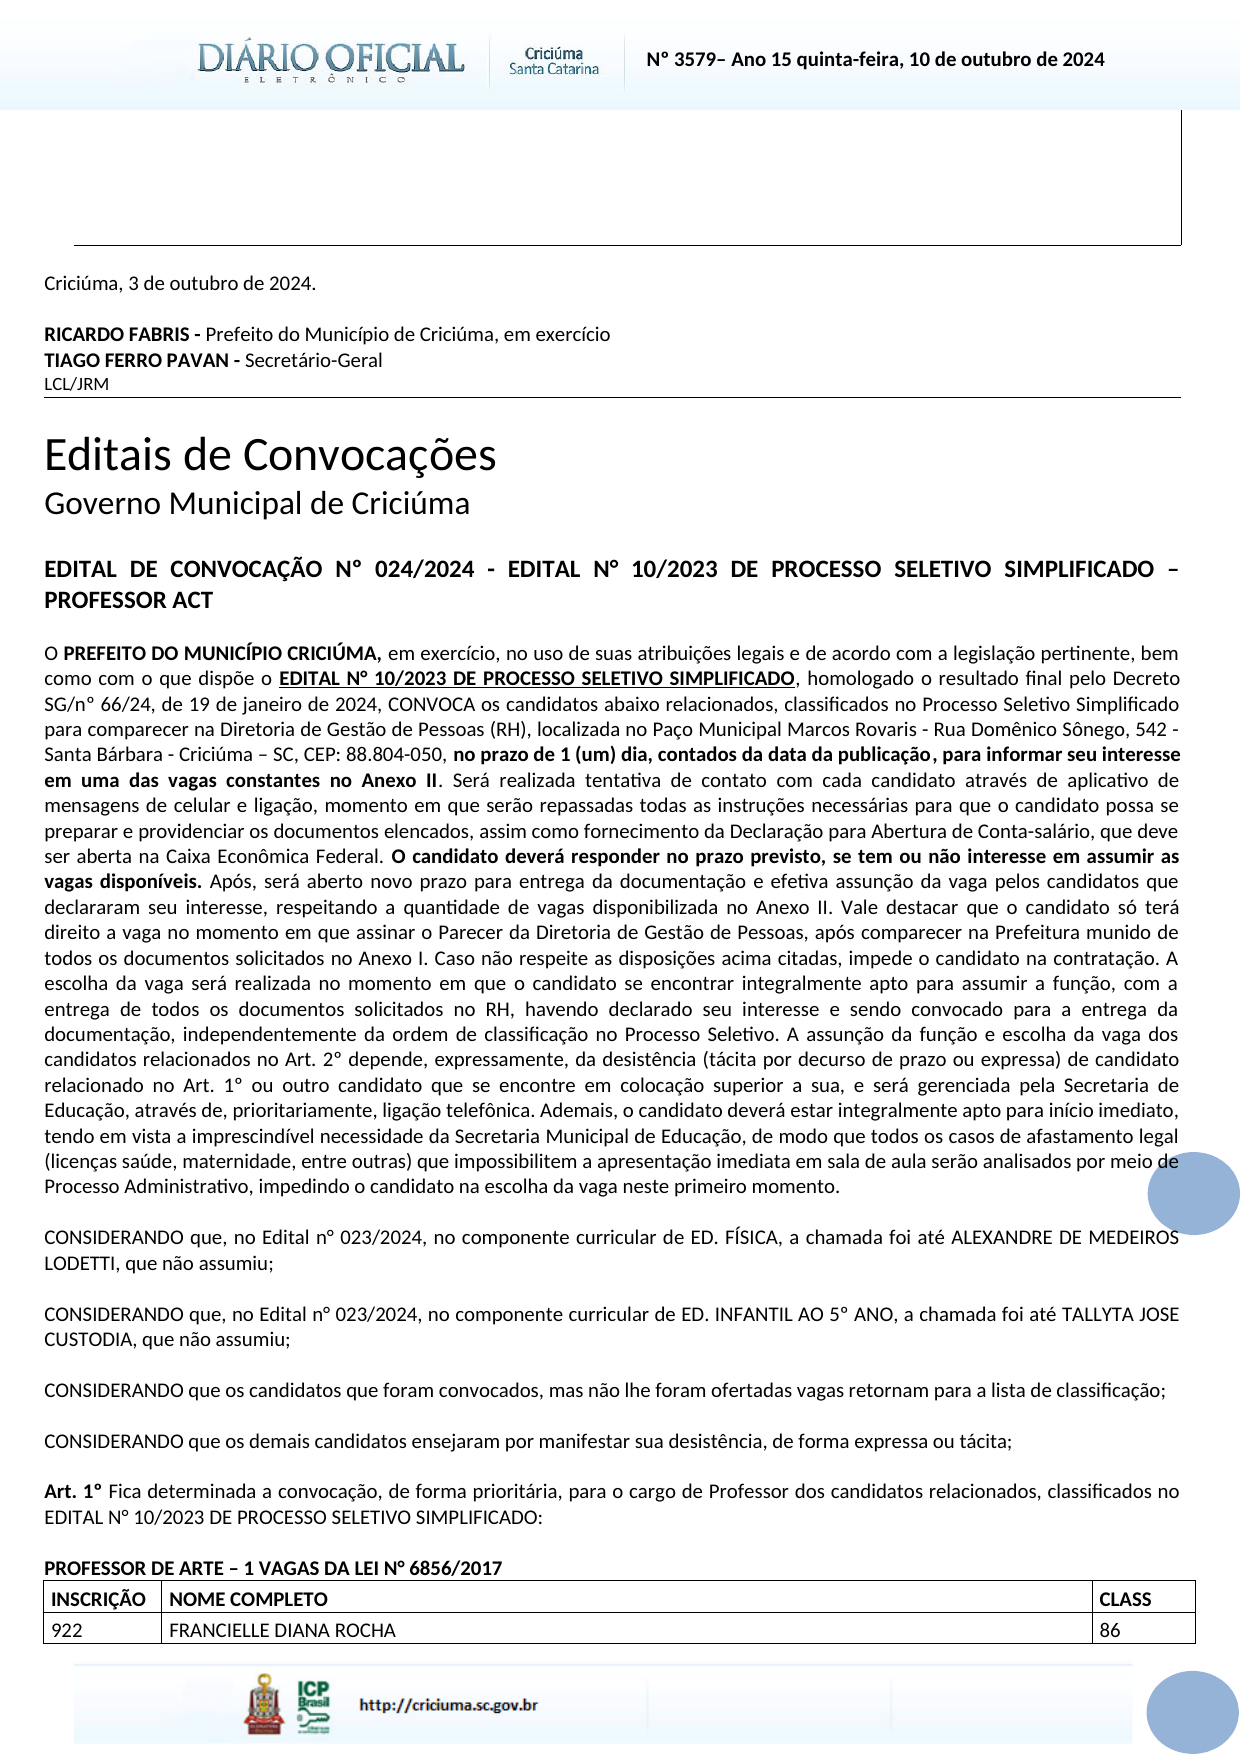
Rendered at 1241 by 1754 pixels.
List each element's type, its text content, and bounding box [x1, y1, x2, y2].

text LCL/JRM [44, 372, 1181, 397]
table_header NOME COMPLETO [162, 1581, 1092, 1612]
text TIAGO FERRO PAVAN - Secretário-Geral [44, 347, 1181, 372]
text O PREFEITO DO MUNICÍPIO CRICIÚMA, em exercício, no uso de suas atribuições legais e de acordo com a legislação pertinente, bem como com o que dispõe o EDITAL N° 10/2023 DE PROCESSO SELETIVO SIMPLIFICADO, homologado o resultado final pelo Decreto SG/nº 66/24, de 19 de janeiro de 2024, CONVOCA os candidatos abaixo relacionados, classificados no Processo Seletivo Simplificado para comparecer na Diretoria de Gestão de Pessoas (RH), localizada no Paço Municipal Marcos Rovaris - Rua Domênico Sônego, 542 - Santa Bárbara - Criciúma – SC, CEP: 88.804-050, no prazo de 1 (um) dia, contados da data da publicação, para informar seu interesse em uma das vagas constantes no Anexo II. Será realizada tentativa de contato com cada candidato através de aplicativo de mensagens de celular e ligação, momento em que serão repassadas todas as instruções necessárias para que o candidato possa se preparar e providenciar os documentos elencados, assim como fornecimento da Declaração para Abertura de Conta-salário, que deve ser aberta na Caixa Econômica Federal. O candidato deverá responder no prazo previsto, se tem ou não interesse em assumir as vagas disponíveis. Após, será aberto novo prazo para entrega da documentação e efetiva assunção da vaga pelos candidatos que declararam seu interesse, respeitando a quantidade de vagas disponibilizada no Anexo II. Vale destacar que o candidato só terá direito a vaga no momento em que assinar o Parecer da Diretoria de Gestão de Pessoas, após comparecer na Prefeitura munido de todos os documentos solicitados no Anexo I. Caso não respeite as disposições acima citadas, impede o candidato na contratação. A escolha da vaga será realizada no momento em que o candidato se encontrar integralmente apto para assumir a função, com a entrega de todos os documentos solicitados no RH, havendo declarado seu interesse e sendo convocado para a entrega da documentação, independentemente da ordem de classificação no Processo Seletivo. A assunção da função e escolha da vaga dos candidatos relacionados no Art. 2º depende, expressamente, da desistência (tácita por decurso de prazo ou expressa) de candidato relacionado no Art. 1º ou outro candidato que se encontre em colocação superior a sua, e será gerenciada pela Secretaria de Educação, através de, prioritariamente, ligação telefônica. Ademais, o candidato deverá estar integralmente apto para início imediato, tendo em vista a imprescindível necessidade da Secretaria Municipal de Educação, de modo que todos os casos de afastamento legal (licenças saúde, maternidade, entre outras) que impossibilitem a apresentação imediata em sala de aula serão analisados por meio de Processo Administrativo, impedindo o candidato na escolha da vaga neste primeiro momento. [44, 640, 1181, 1199]
text EDITAL DE CONVOCAÇÃO Nº 024/2024 - EDITAL N° 10/2023 DE PROCESSO SELETIVO SIMPLIFICADO – PROFESSOR ACT [44, 553, 1181, 614]
text Art. 1º Fica determinada a convocação, de forma prioritária, para o cargo de Professor dos candidatos relacionados, classificados no EDITAL N° 10/2023 DE PROCESSO SELETIVO SIMPLIFICADO: [44, 1479, 1181, 1529]
table_cell 922 [44, 1613, 161, 1643]
text CONSIDERANDO que os demais candidatos ensejaram por manifestar sua desistência, de forma expressa ou tácita; [44, 1428, 1181, 1453]
table_header CLASS [1093, 1581, 1195, 1612]
text CONSIDERANDO que, no Edital n° 023/2024, no componente curricular de ED. FÍSICA, a chamada foi até ALEXANDRE DE MEDEIROS LODETTI, que não assumiu; [44, 1224, 1181, 1275]
text CONSIDERANDO que, no Edital n° 023/2024, no componente curricular de ED. INFANTIL AO 5º ANO, a chamada foi até TALLYTA JOSE CUSTODIA, que não assumiu; [44, 1301, 1181, 1352]
table_header INSCRIÇÃO [44, 1581, 161, 1612]
text RICARDO FABRIS - Prefeito do Município de Criciúma, em exercício [44, 321, 1181, 347]
table_cell 86 [1093, 1613, 1195, 1643]
text Editais de Convocações [44, 424, 1181, 482]
text Criciúma, 3 de outubro de 2024. [44, 271, 1181, 296]
text CONSIDERANDO que os candidatos que foram convocados, mas não lhe foram ofertadas vagas retornam para a lista de classificação; [44, 1377, 1181, 1402]
text PROFESSOR DE ARTE – 1 VAGAS DA LEI N° 6856/2017 [44, 1555, 1181, 1580]
text Governo Municipal de Criciúma [44, 482, 1181, 523]
table_cell FRANCIELLE DIANA ROCHA [162, 1613, 1092, 1643]
